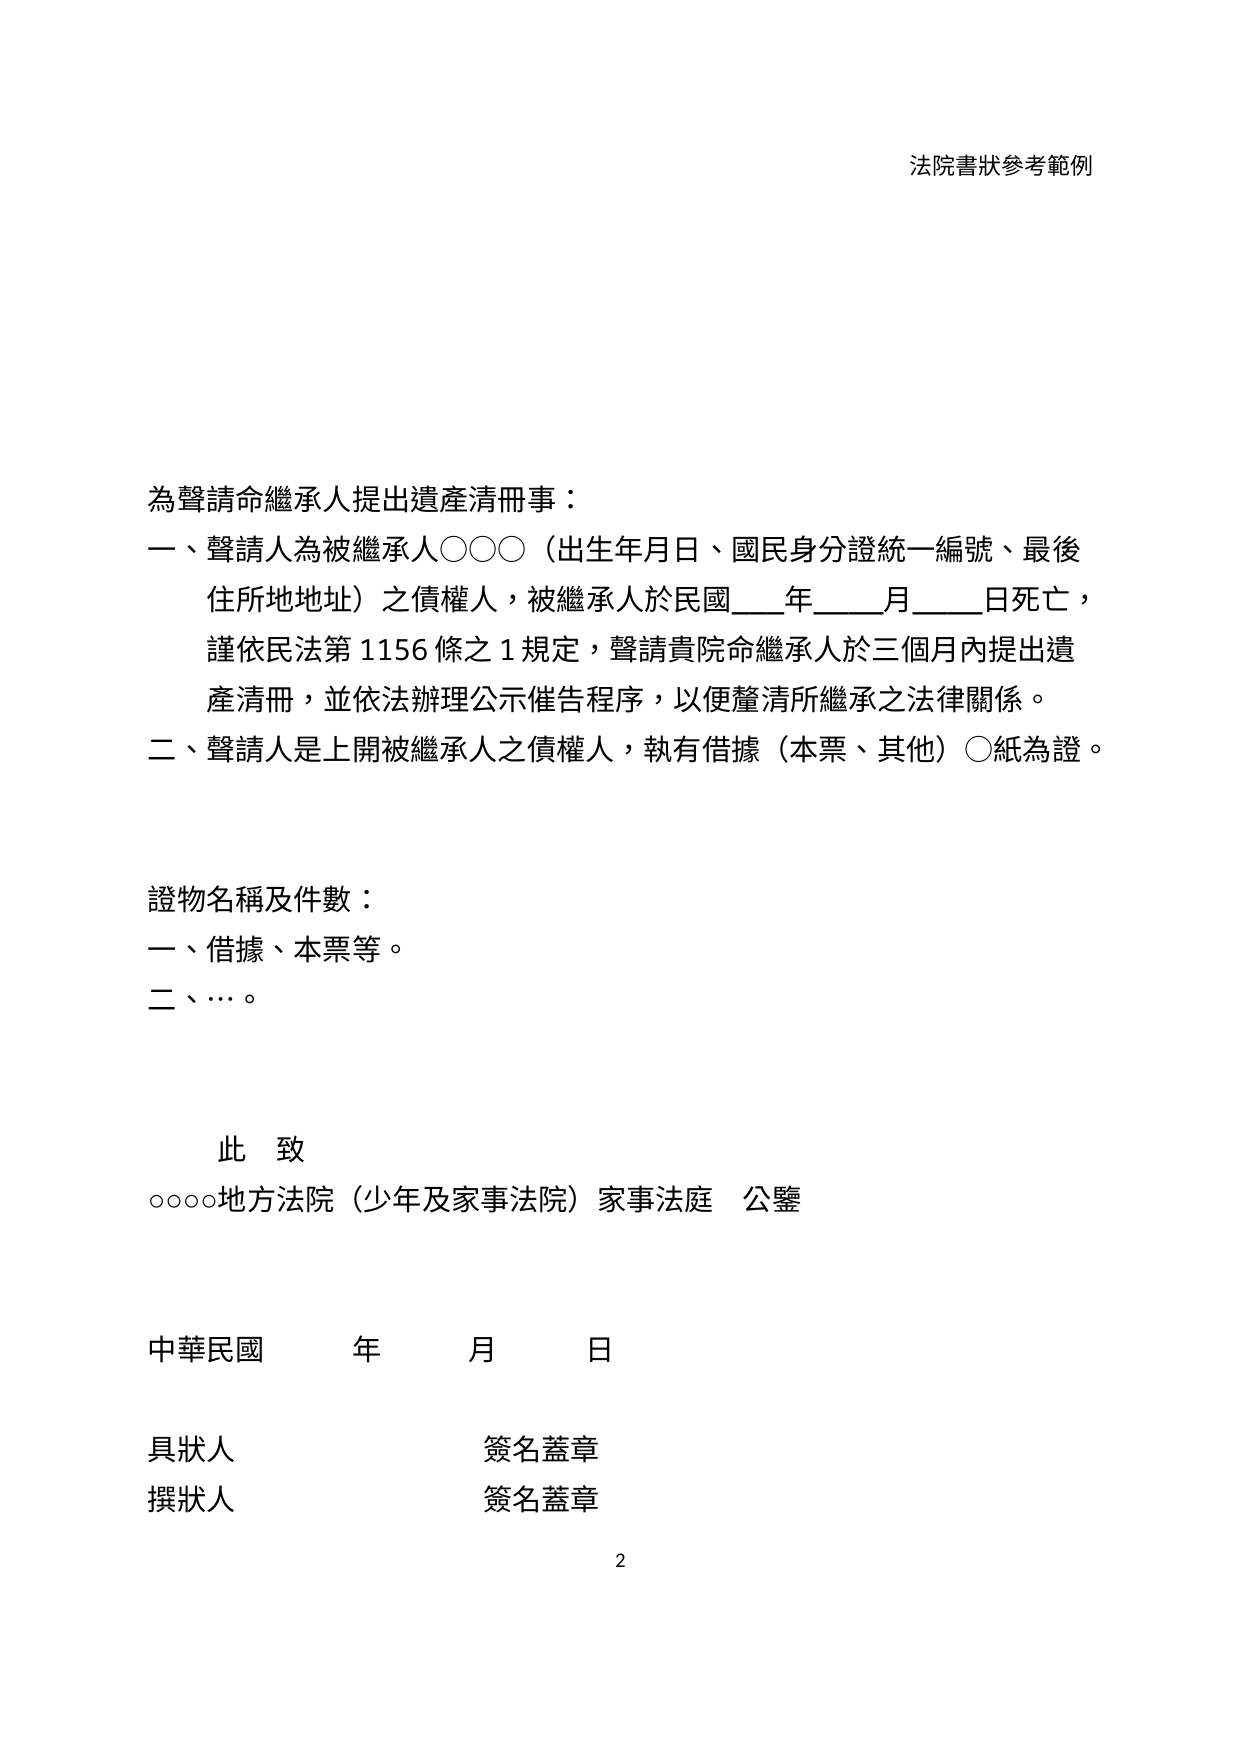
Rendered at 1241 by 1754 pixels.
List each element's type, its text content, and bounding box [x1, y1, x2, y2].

text 二、聲請人是上開被繼承人之債權人，執有借據（本票、其他）○紙為證。 [148, 721, 1092, 771]
text 具狀人 簽名蓋章 [148, 1421, 1092, 1471]
text 一、借據、本票等。 [148, 921, 1092, 971]
text 撰狀人 簽名蓋章 [148, 1471, 1092, 1521]
text ○○○○地方法院（少年及家事法院）家事法庭 公鑒 [148, 1171, 1092, 1221]
text 此 致 [148, 1121, 1092, 1171]
text 證物名稱及件數： [148, 871, 1092, 921]
text 一、聲請人為被繼承人○○○（出生年月日、國民身分證統一編號、最後住所地地址）之債權人，被繼承人於民國___年____月____日死亡，謹依民法第1156條之1規定，聲請貴院命繼承人於三個月內提出遺產清冊，並依法辦理公示催告程序，以便釐清所繼承之法律關係。 [148, 521, 1092, 721]
text 二、…。 [148, 971, 1092, 1021]
text 中華民國 年 月 日 [148, 1321, 1092, 1371]
text 為聲請命繼承人提出遺產清冊事： [148, 471, 1092, 521]
